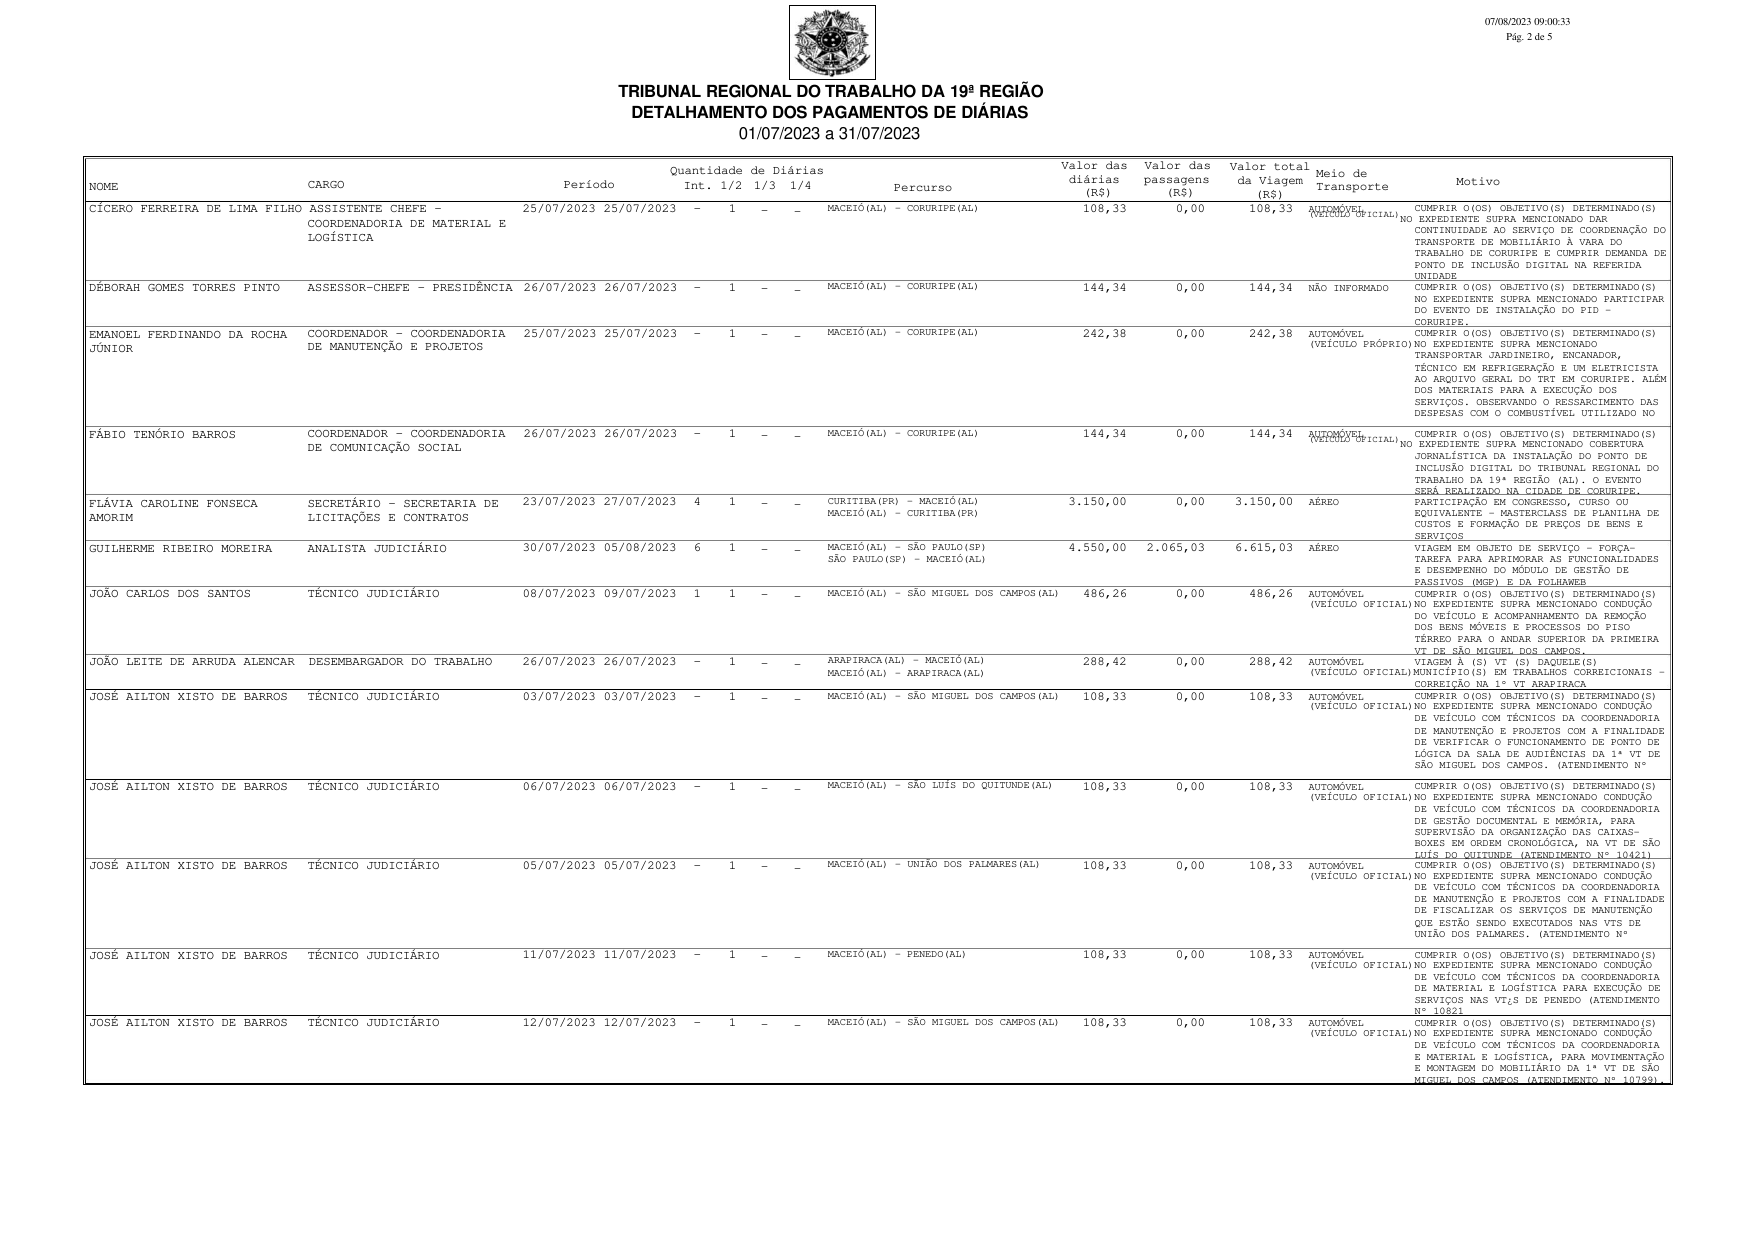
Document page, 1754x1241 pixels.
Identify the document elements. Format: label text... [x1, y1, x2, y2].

text DE GESTÃO DOCUMENTAL E MEMÓRIA, PARA [1414, 816, 1683, 826]
text TÉCNICO JUDICIÁRIO [307, 950, 458, 962]
text CUMPRIR O(OS) OBJETIVO(S) DETERMINADO(S) [1414, 204, 1683, 214]
text VIAGEM À (S) VT (S) DAQUELE(S) [1414, 657, 1689, 667]
text PARTICIPAÇÃO EM CONGRESSO, CURSO OU [1414, 497, 1683, 507]
text 108,33 [1083, 781, 1145, 793]
text 0 [1485, 18, 1490, 27]
text Percurso [894, 182, 971, 193]
text TÉRREO PARA O ANDAR SUPERIOR DA PRIMEIRA [1414, 635, 1689, 645]
text 108,33 AUTOMÓVEL [1249, 1017, 1380, 1029]
text - [761, 498, 787, 509]
text COORDENADORIA DE MATERIAL E [307, 218, 530, 230]
text JÚNIOR [89, 343, 311, 355]
text PASSIVOS (MGP) E DA FOLHAWEB [1414, 577, 1683, 587]
text DE FISCALIZAR OS SERVIÇOS DE MANUTENÇÃO [1414, 906, 1689, 916]
text - [793, 285, 819, 297]
text TRABALHO DA 19ª REGIÃO (AL). O EVENTO [1414, 475, 1683, 485]
text E MONTAGEM DO MOBILIÁRIO DA 1ª VT DE SÃO [1414, 1064, 1689, 1074]
text DE VEÍCULO COM TÉCNICOS DA COORDENADORIA [1414, 972, 1683, 982]
text DE MANUTENÇÃO E PROJETOS COM A FINALIDADE [1414, 894, 1689, 904]
text MACEIÓ(AL) - CORURIPE(AL) [828, 282, 1003, 292]
text 26/07/2023 26/07/2023 [522, 656, 693, 668]
text 144,34 [1083, 282, 1145, 293]
text 108,33 AUTOMÓVEL [1249, 860, 1380, 871]
text DE MANUTENÇÃO E PROJETOS COM A FINALIDADE [1414, 726, 1689, 736]
text CORREIÇÃO NA 1º VT ARAPIRACA [1414, 679, 1689, 689]
text (VEÍCULO OFICIAL)NO EXPEDIENTE SUPRA MENCIONADO COBERTURA [1308, 440, 1683, 450]
text - [793, 206, 819, 218]
text TRABALHO DE CORURIPE E CUMPRIR DEMANDA DE [1414, 249, 1689, 258]
text SUPERVISÃO DA ORGANIZAÇÃO DAS CAIXAS- [1414, 827, 1683, 837]
text 3.150,00 [1068, 496, 1145, 508]
text 1 [729, 691, 755, 703]
text 1 [729, 203, 755, 215]
text (VEÍCULO OFICIAL)NO EXPEDIENTE SUPRA MENCIONADO CONDUÇÃO [1308, 702, 1689, 712]
text Int. 1/2 1/3 1/4 [683, 180, 846, 192]
text 1 [729, 282, 755, 293]
text VIAGEM EM OBJETO DE SERVIÇO - FORÇA- [1414, 543, 1683, 553]
text (VEÍCULO PRÓPRIO)NO EXPEDIENTE SUPRA MENCIONADO [1308, 339, 1646, 349]
text Valor das Valor das [1061, 160, 1232, 172]
text TRANSPORTE DE MOBILIÁRIO À VARA DO [1414, 237, 1689, 247]
text 486,26 [1083, 588, 1145, 600]
text - [761, 693, 787, 704]
text 03/07/2023 03/07/2023 [522, 691, 693, 703]
text 0,00 [1176, 656, 1223, 668]
text EMANOEL FERDINANDO DA ROCHA [89, 329, 311, 341]
text 144,34 AUTOMÓVEL [1249, 428, 1380, 440]
text 108,33 [1083, 949, 1145, 961]
text JOÃO LEITE DE ARRUDA ALENCAR DESEMBARGADOR DO TRABALHO [89, 656, 515, 668]
text 11/07/2023 11/07/2023 [522, 949, 693, 961]
text (VEÍCULO OFICIAL)NO EXPEDIENTE SUPRA MENCIONADO CONDUÇÃO [1308, 600, 1677, 609]
text DETALHAMENTO DOS PAGAMENTOS DE DIÁRIAS [631, 106, 1065, 121]
text Pág. 2 de 5 [1506, 32, 1586, 42]
text - [761, 951, 787, 963]
text 1 [729, 1017, 755, 1029]
text 108,33 AUTOMÓVEL [1249, 203, 1380, 215]
text CUSTOS E FORMAÇÃO DE PREÇOS DE BENS E [1414, 520, 1683, 530]
text (VEÍCULO OFICIAL)MUNICÍPIO(S) EM TRABALHOS CORREICIONAIS - [1308, 668, 1689, 678]
text 242,38 [1083, 328, 1145, 340]
text JOÃO CARLOS DOS SANTOS [89, 588, 297, 600]
text LOGÍSTICA [307, 232, 530, 244]
text SÃO MIGUEL DOS CAMPOS. (ATENDIMENTO Nº [1414, 761, 1671, 771]
text Transporte [1316, 181, 1408, 193]
text 0,00 [1176, 428, 1223, 440]
text 7/08/2023 09:00:33 [1490, 18, 1586, 27]
text GUILHERME RIBEIRO MOREIRA [89, 543, 297, 554]
text JOSÉ AILTON XISTO DE BARROS [89, 781, 307, 793]
text AMORIM [89, 512, 282, 523]
text 0,00 [1176, 496, 1224, 508]
text VT DE SÃO MIGUEL DOS CAMPOS. [1414, 646, 1689, 656]
text 1 [729, 588, 755, 600]
text CUMPRIR O(OS) OBJETIVO(S) DETERMINADO(S) [1414, 328, 1683, 338]
text TAREFA PARA APRIMORAR AS FUNCIONALIDADES [1414, 554, 1683, 564]
text ARAPIRACA(AL) - MACEIÓ(AL) [828, 656, 1009, 666]
text 6.615,03 AÉREO [1234, 542, 1356, 554]
text - [793, 431, 819, 443]
text DO EVENTO DE INSTALAÇÃO DO PID - [1414, 306, 1689, 316]
text - [761, 205, 787, 217]
text SECRETÁRIO - SECRETARIA DE [307, 498, 522, 510]
text CUMPRIR O(OS) OBJETIVO(S) DETERMINADO(S) [1414, 282, 1689, 292]
text MACEIÓ(AL) - CORURIPE(AL) [828, 203, 1003, 213]
text 08/07/2023 09/07/2023 [522, 588, 693, 600]
text CARGO [308, 179, 363, 191]
text 0,00 [1176, 203, 1223, 215]
text DE VEÍCULO COM TÉCNICOS DA COORDENADORIA [1414, 805, 1683, 814]
text CUMPRIR O(OS) OBJETIVO(S) DETERMINADO(S) [1414, 1018, 1683, 1028]
text 1 [729, 949, 755, 961]
text JOSÉ AILTON XISTO DE BARROS [89, 860, 307, 872]
text 288,42 AUTOMÓVEL [1249, 656, 1380, 668]
text 1 [729, 428, 755, 440]
text - [793, 545, 819, 557]
text TRIBUNAL REGIONAL DO TRABALHO DA 19ª REGIÃO [618, 84, 1065, 100]
text da Viagem [1237, 175, 1328, 187]
text 0,00 [1176, 1017, 1223, 1029]
text Quantidade de Diárias [670, 165, 846, 177]
text 05/07/2023 05/07/2023 [522, 860, 693, 871]
text LICITAÇÕES E CONTRATOS [307, 512, 522, 523]
text (VEÍCULO OFICIAL)NO EXPEDIENTE SUPRA MENCIONADO CONDUÇÃO [1308, 961, 1683, 971]
text 1 [729, 496, 755, 508]
text TÉCNICO JUDICIÁRIO [307, 860, 458, 872]
text 0,00 [1176, 328, 1223, 339]
text Valor total [1229, 161, 1328, 173]
text JOSÉ AILTON XISTO DE BARROS [89, 950, 307, 962]
text - [693, 656, 719, 668]
text MACEIÓ(AL) - SÃO LUÍS DO QUITUNDE(AL) [828, 781, 1078, 791]
text - [793, 499, 819, 511]
text diárias [1068, 174, 1144, 186]
text 0,00 [1176, 860, 1223, 871]
text SERVIÇOS. OBSERVANDO O RESSARCIMENTO DAS [1414, 397, 1689, 407]
text passagens [1144, 174, 1228, 186]
text FLÁVIA CAROLINE FONSECA [89, 498, 282, 510]
text DESPESAS COM O COMBUSTÍVEL UTILIZADO NO [1414, 409, 1689, 418]
text MACEIÓ(AL) - CORURIPE(AL) [828, 328, 1003, 338]
text DE VEÍCULO COM TÉCNICOS DA COORDENADORIA [1414, 882, 1689, 892]
text - [693, 781, 719, 792]
text 1 [729, 781, 755, 792]
text Motivo [1456, 176, 1519, 188]
text FÁBIO TENÓRIO BARROS [89, 429, 257, 441]
text - [761, 1019, 787, 1030]
text DE COMUNICAÇÃO SOCIAL [307, 442, 701, 454]
text Período [563, 179, 633, 191]
text 6 [693, 542, 719, 554]
text 1 [729, 328, 755, 339]
picture [790, 6, 875, 79]
text - [693, 860, 719, 871]
text DE VERIFICAR O FUNCIONAMENTO DE PONTO DE [1414, 738, 1689, 748]
text - [761, 783, 787, 794]
text DE VEÍCULO COM TÉCNICOS DA COORDENADORIA [1414, 713, 1689, 723]
text JORNALÍSTICA DA INSTALAÇÃO DO PONTO DE [1414, 451, 1683, 461]
text MACEIÓ(AL) - PENEDO(AL) [828, 949, 988, 959]
text - [761, 658, 787, 669]
text MACEIÓ(AL) - SÃO MIGUEL DOS CAMPOS(AL) [828, 691, 1084, 701]
text DÉBORAH GOMES TORRES PINTO [89, 282, 304, 294]
text QUE ESTÃO SENDO EXECUTADOS NAS VTS DE [1414, 918, 1664, 928]
text DOS BENS MÓVEIS E PROCESSOS DO PISO [1414, 623, 1677, 632]
text 0,00 [1176, 781, 1223, 792]
text - [701, 328, 719, 339]
text CORURIPE. [1414, 317, 1689, 327]
text JOSÉ AILTON XISTO DE BARROS [89, 1017, 307, 1029]
text DE MATERIAL E LOGÍSTICA PARA EXECUÇÃO DE [1414, 984, 1683, 993]
text - [793, 331, 819, 343]
text 4 [693, 496, 719, 508]
text CURITIBA(PR) - MACEIÓ(AL) [828, 496, 1003, 506]
text - [793, 952, 819, 964]
text - [793, 694, 819, 706]
text - [761, 283, 787, 295]
text (VEÍCULO OFICIAL)NO EXPEDIENTE SUPRA MENCIONADO CONDUÇÃO [1308, 871, 1689, 881]
text NO EXPEDIENTE SUPRA MENCIONADO PARTICIPAR [1414, 294, 1689, 304]
text 108,33 AUTOMÓVEL [1249, 949, 1380, 961]
text 2.065,03 [1146, 542, 1224, 554]
text - [793, 659, 819, 671]
text MACEIÓ(AL) - CURITIBA(PR) [828, 508, 1003, 518]
text 12/07/2023 12/07/2023 [522, 1017, 693, 1029]
text EQUIVALENTE - MASTERCLASS DE PLANILHA DE [1414, 508, 1683, 518]
text MACEIÓ(AL) - SÃO MIGUEL DOS CAMPOS(AL) [828, 588, 1084, 598]
text 288,42 [1083, 656, 1145, 668]
text TÉCNICO JUDICIÁRIO [307, 781, 458, 793]
text DE VEÍCULO COM TÉCNICOS DA COORDENADORIA [1414, 1041, 1689, 1051]
text - [693, 282, 719, 293]
text (VEÍCULO OFICIAL)NO EXPEDIENTE SUPRA MENCIONADO CONDUÇÃO [1308, 792, 1683, 802]
text 0,00 [1176, 588, 1224, 600]
text 01/07/2023 a 31/07/2023 [739, 129, 944, 142]
text 0,00 [1176, 282, 1223, 293]
text 1 [729, 656, 755, 668]
text 1 [729, 542, 755, 554]
text 3.150,00 AÉREO [1234, 496, 1356, 508]
text LÓGICA DA SALA DE AUDIÊNCIAS DA 1ª VT DE [1414, 749, 1689, 759]
text MACEIÓ(AL) - UNIÃO DOS PALMARES(AL) [828, 860, 1066, 869]
text 108,33 [1083, 1017, 1145, 1029]
text (VEÍCULO OFICIAL)NO EXPEDIENTE SUPRA MENCIONADO DAR [1308, 214, 1689, 224]
text CONTINUIDADE AO SERVIÇO DE COORDENAÇÃO DO [1414, 226, 1689, 236]
text - [761, 544, 787, 555]
text MACEIÓ(AL) - SÃO PAULO(SP) [828, 542, 1009, 552]
text - [693, 691, 719, 703]
text - [761, 430, 787, 442]
text CÍCERO FERREIRA DE LIMA FILHO ASSISTENTE CHEFE - [89, 203, 464, 215]
text SERVIÇOS [1414, 531, 1683, 541]
text (VEÍCULO OFICIAL)NO EXPEDIENTE SUPRA MENCIONADO CONDUÇÃO [1308, 1028, 1677, 1038]
text 108,33 [1083, 860, 1145, 871]
text BOXES EM ORDEM CRONOLÓGICA, NA VT DE SÃO [1414, 839, 1683, 849]
text SERÁ REALIZADO NA CIDADE DE CORURIPE. [1414, 487, 1683, 497]
text 06/07/2023 06/07/2023 [522, 781, 693, 792]
text CUMPRIR O(OS) OBJETIVO(S) DETERMINADO(S) [1414, 429, 1683, 439]
text 4.550,00 [1068, 542, 1145, 554]
text COORDENADOR - COORDENADORIA 25/07/2023 25/07/2023 [307, 328, 701, 339]
text 242,38 AUTOMÓVEL [1249, 328, 1380, 339]
text 486,26 AUTOMÓVEL [1249, 588, 1380, 600]
text ASSESSOR-CHEFE - PRESIDÊNCIA 26/07/2023 26/07/2023 [307, 282, 693, 293]
text DO VEÍCULO E ACOMPANHAMENTO DA REMOÇÃO [1414, 611, 1677, 621]
text DOS MATERIAIS PARA A EXECUÇÃO DOS [1414, 386, 1689, 396]
text (R$) [1083, 187, 1166, 199]
text CUMPRIR O(OS) OBJETIVO(S) DETERMINADO(S) [1414, 691, 1689, 701]
text 23/07/2023 27/07/2023 [522, 496, 693, 508]
text UNIÃO DOS PALMARES. (ATENDIMENTO Nº [1414, 929, 1664, 939]
text 108,33 AUTOMÓVEL [1249, 691, 1380, 703]
text 108,33 [1083, 203, 1145, 215]
text - [761, 329, 787, 341]
text - [793, 1020, 819, 1032]
text SÃO PAULO(SP) - MACEIÓ(AL) [828, 554, 1009, 564]
text NOME [89, 181, 137, 192]
text 108,33 AUTOMÓVEL [1249, 781, 1380, 792]
text LUÍS DO QUITUNDE (ATENDIMENTO Nº 10421) [1414, 850, 1683, 860]
text CUMPRIR O(OS) OBJETIVO(S) DETERMINADO(S) [1414, 589, 1683, 599]
text 25/07/2023 25/07/2023 [522, 203, 693, 215]
text DE MANUTENÇÃO E PROJETOS [307, 341, 701, 353]
picture [84, 157, 1672, 1084]
text 30/07/2023 05/08/2023 [522, 542, 693, 554]
text CUMPRIR O(OS) OBJETIVO(S) DETERMINADO(S) [1414, 861, 1689, 870]
text - [693, 949, 719, 961]
text MACEIÓ(AL) - CORURIPE(AL) [828, 428, 1003, 438]
text TÉCNICO JUDICIÁRIO [307, 1017, 458, 1029]
text TÉCNICO JUDICIÁRIO [307, 588, 467, 600]
text E DESEMPENHO DO MÓDULO DE GESTÃO DE [1414, 566, 1683, 576]
text MIGUEL DOS CAMPOS (ATENDIMENTO Nº 10799). [1414, 1075, 1689, 1085]
text UNIDADE [1414, 272, 1689, 282]
text JOSÉ AILTON XISTO DE BARROS [89, 691, 307, 703]
text Meio de [1316, 168, 1408, 180]
text INCLUSÃO DIGITAL DO TRIBUNAL REGIONAL DO [1414, 463, 1683, 473]
text 0,00 [1176, 949, 1223, 961]
text COORDENADOR - COORDENADORIA 26/07/2023 26/07/2023 [307, 428, 693, 440]
text MACEIÓ(AL) - SÃO MIGUEL DOS CAMPOS(AL) [828, 1017, 1084, 1027]
text (R$) [1166, 187, 1228, 199]
text (R$) [1255, 189, 1328, 201]
text 1 [729, 860, 755, 871]
text - [793, 784, 819, 796]
text TÉCNICO JUDICIÁRIO [307, 691, 458, 703]
text - [793, 591, 819, 603]
text PONTO DE INCLUSÃO DIGITAL NA REFERIDA [1414, 260, 1689, 270]
text ANALISTA JUDICIÁRIO [307, 543, 467, 554]
text - [761, 861, 787, 873]
text 108,33 [1083, 691, 1145, 703]
text CUMPRIR O(OS) OBJETIVO(S) DETERMINADO(S) [1414, 950, 1683, 960]
text 0,00 [1176, 691, 1223, 703]
text CUMPRIR O(OS) OBJETIVO(S) DETERMINADO(S) [1414, 781, 1683, 791]
text SERVIÇOS NAS VT¿S DE PENEDO (ATENDIMENTO [1414, 995, 1683, 1005]
text TRANSPORTAR JARDINEIRO, ENCANADOR, [1414, 351, 1646, 361]
text - [793, 863, 819, 875]
text E MATERIAL E LOGÍSTICA, PARA MOVIMENTAÇÃO [1414, 1052, 1689, 1062]
text 144,34 [1083, 428, 1145, 440]
text - [761, 589, 787, 601]
text - [693, 203, 719, 215]
text 144,34 NÃO INFORMADO [1249, 282, 1408, 293]
text TÉCNICO EM REFRIGERAÇÃO E UM ELETRICISTA [1414, 363, 1689, 373]
text - [693, 428, 719, 440]
text Nº 10821 [1414, 1007, 1683, 1017]
text AO ARQUIVO GERAL DO TRT EM CORURIPE. ALÉM [1414, 374, 1689, 384]
text - [693, 1017, 719, 1029]
text MACEIÓ(AL) - ARAPIRACA(AL) [828, 668, 1009, 678]
text 1 [693, 588, 719, 600]
